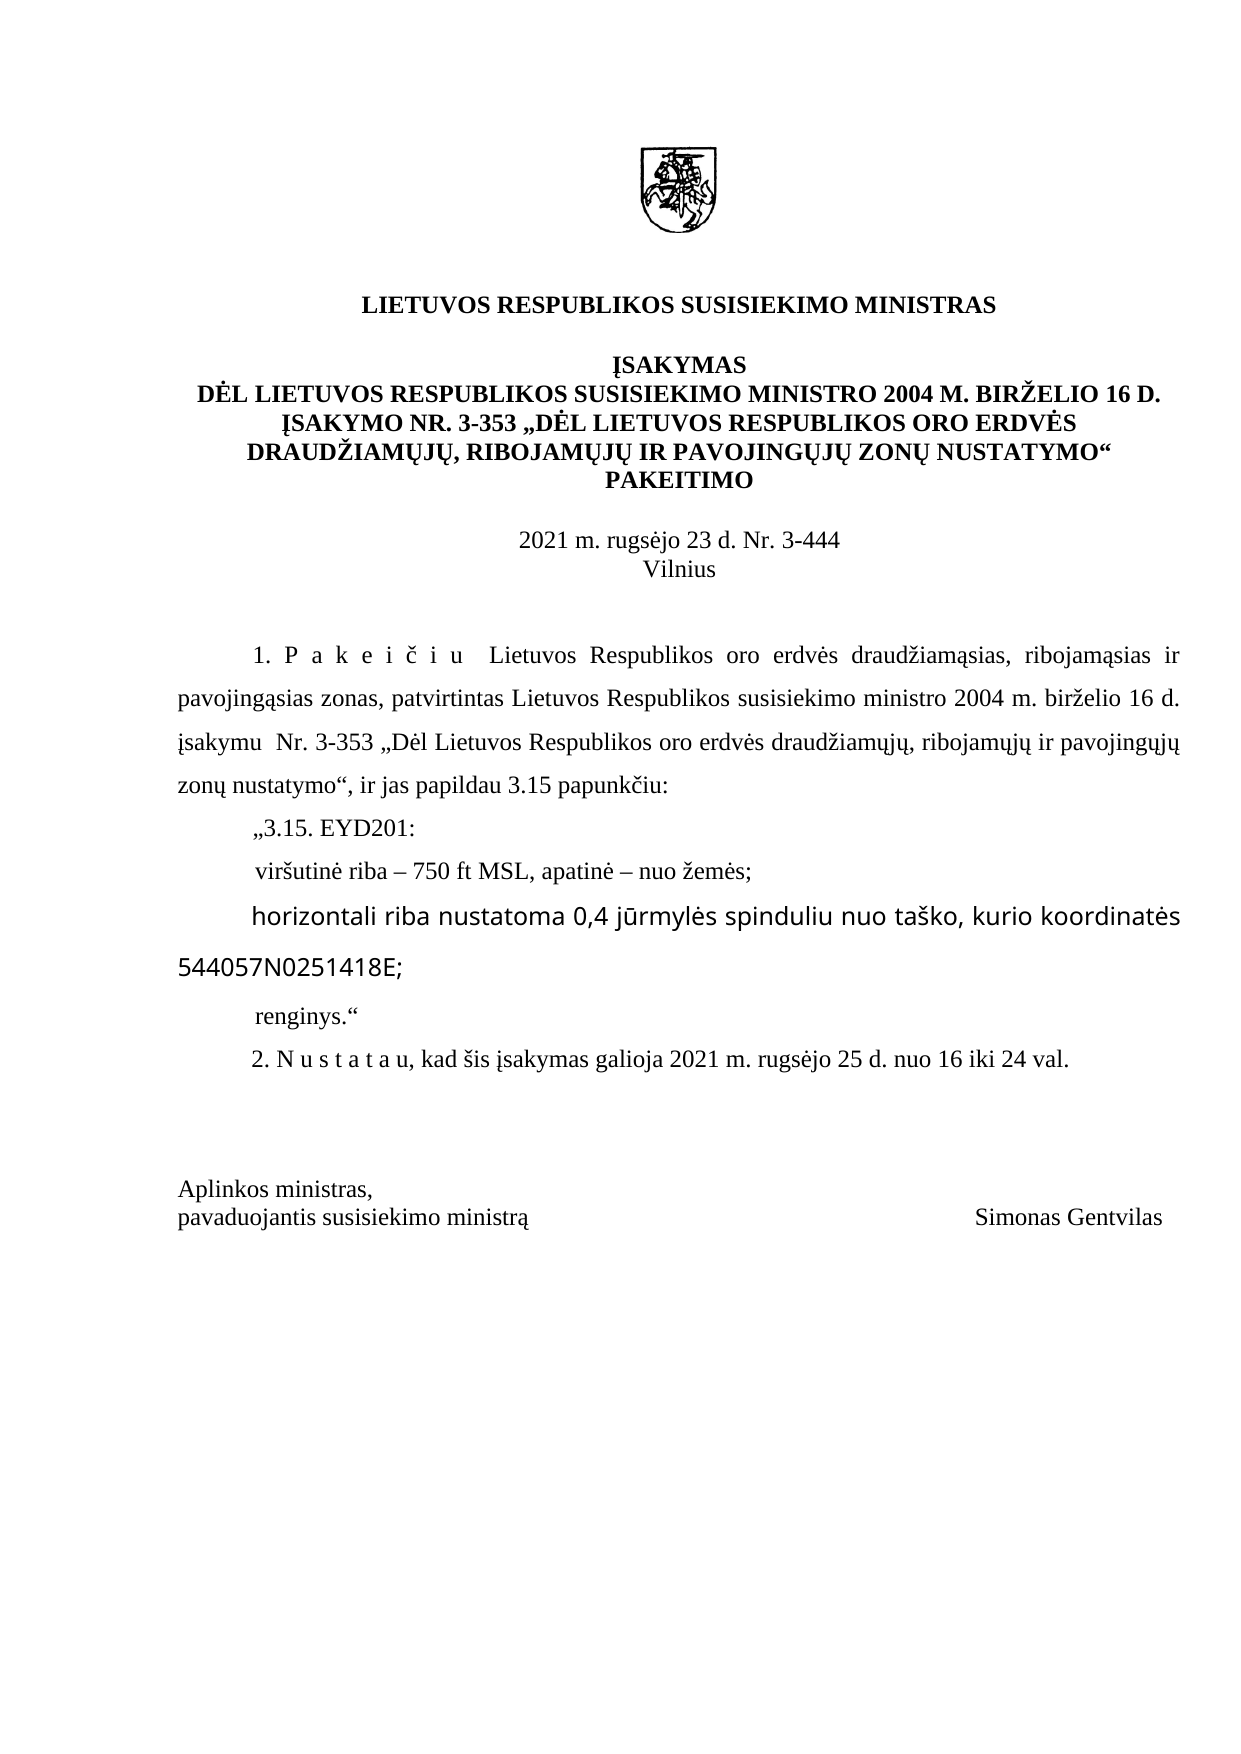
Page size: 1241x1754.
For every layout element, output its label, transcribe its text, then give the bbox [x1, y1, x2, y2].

text 2021 m. rugsėjo 23 d. Nr. 3-444 [177, 525, 1181, 554]
text Vilnius [177, 554, 1181, 583]
text LIETUVOS RESPUBLIKOS SUSISIEKIMO MINISTRAS [177, 291, 1181, 319]
text horizontali riba nustatoma 0,4 jūrmylės spinduliu nuo taško, kurio koordinatės 544057N0251418E; [177, 899, 1181, 984]
text renginys.“ [177, 1001, 1181, 1030]
text 2. N u s t a t a u, kad šis įsakymas galioja 2021 m. rugsėjo 25 d. nuo 16 iki 24 val. [251, 1044, 1181, 1073]
text Aplinkos ministras, [177, 1174, 1181, 1202]
text „3.15. EYD201: [177, 813, 1181, 842]
text pavaduojantis susisiekimo ministrą Simonas Gentvilas [177, 1202, 1181, 1231]
text DĖL LIETUVOS RESPUBLIKOS SUSISIEKIMO MINISTRO 2004 M. BIRŽELIO 16 D. ĮSAKYMO NR. 3-353 „DĖL LIETUVOS RESPUBLIKOS ORO ERDVĖS DRAUDŽIAMŲJŲ, RIBOJAMŲJŲ IR PAVOJINGŲJŲ ZONŲ NUSTATYMO“ PAKEITIMO [177, 379, 1181, 494]
text viršutinė riba – 750 ft MSL, apatinė – nuo žemės; [177, 856, 1181, 885]
text 1. P a k e i č i u Lietuvos Respublikos oro erdvės draudžiamąsias, ribojamąsias ir pavojingąsias zonas, patvirtintas Lietuvos Respublikos susisiekimo ministro 2004 m. birželio 16 d. įsakymu Nr. 3-353 „Dėl Lietuvos Respublikos oro erdvės draudžiamųjų, ribojamųjų ir pavojingųjų zonų nustatymo“, ir jas papildau 3.15 papunkčiu: [177, 640, 1181, 798]
text ĮSAKYMAS [177, 350, 1181, 379]
